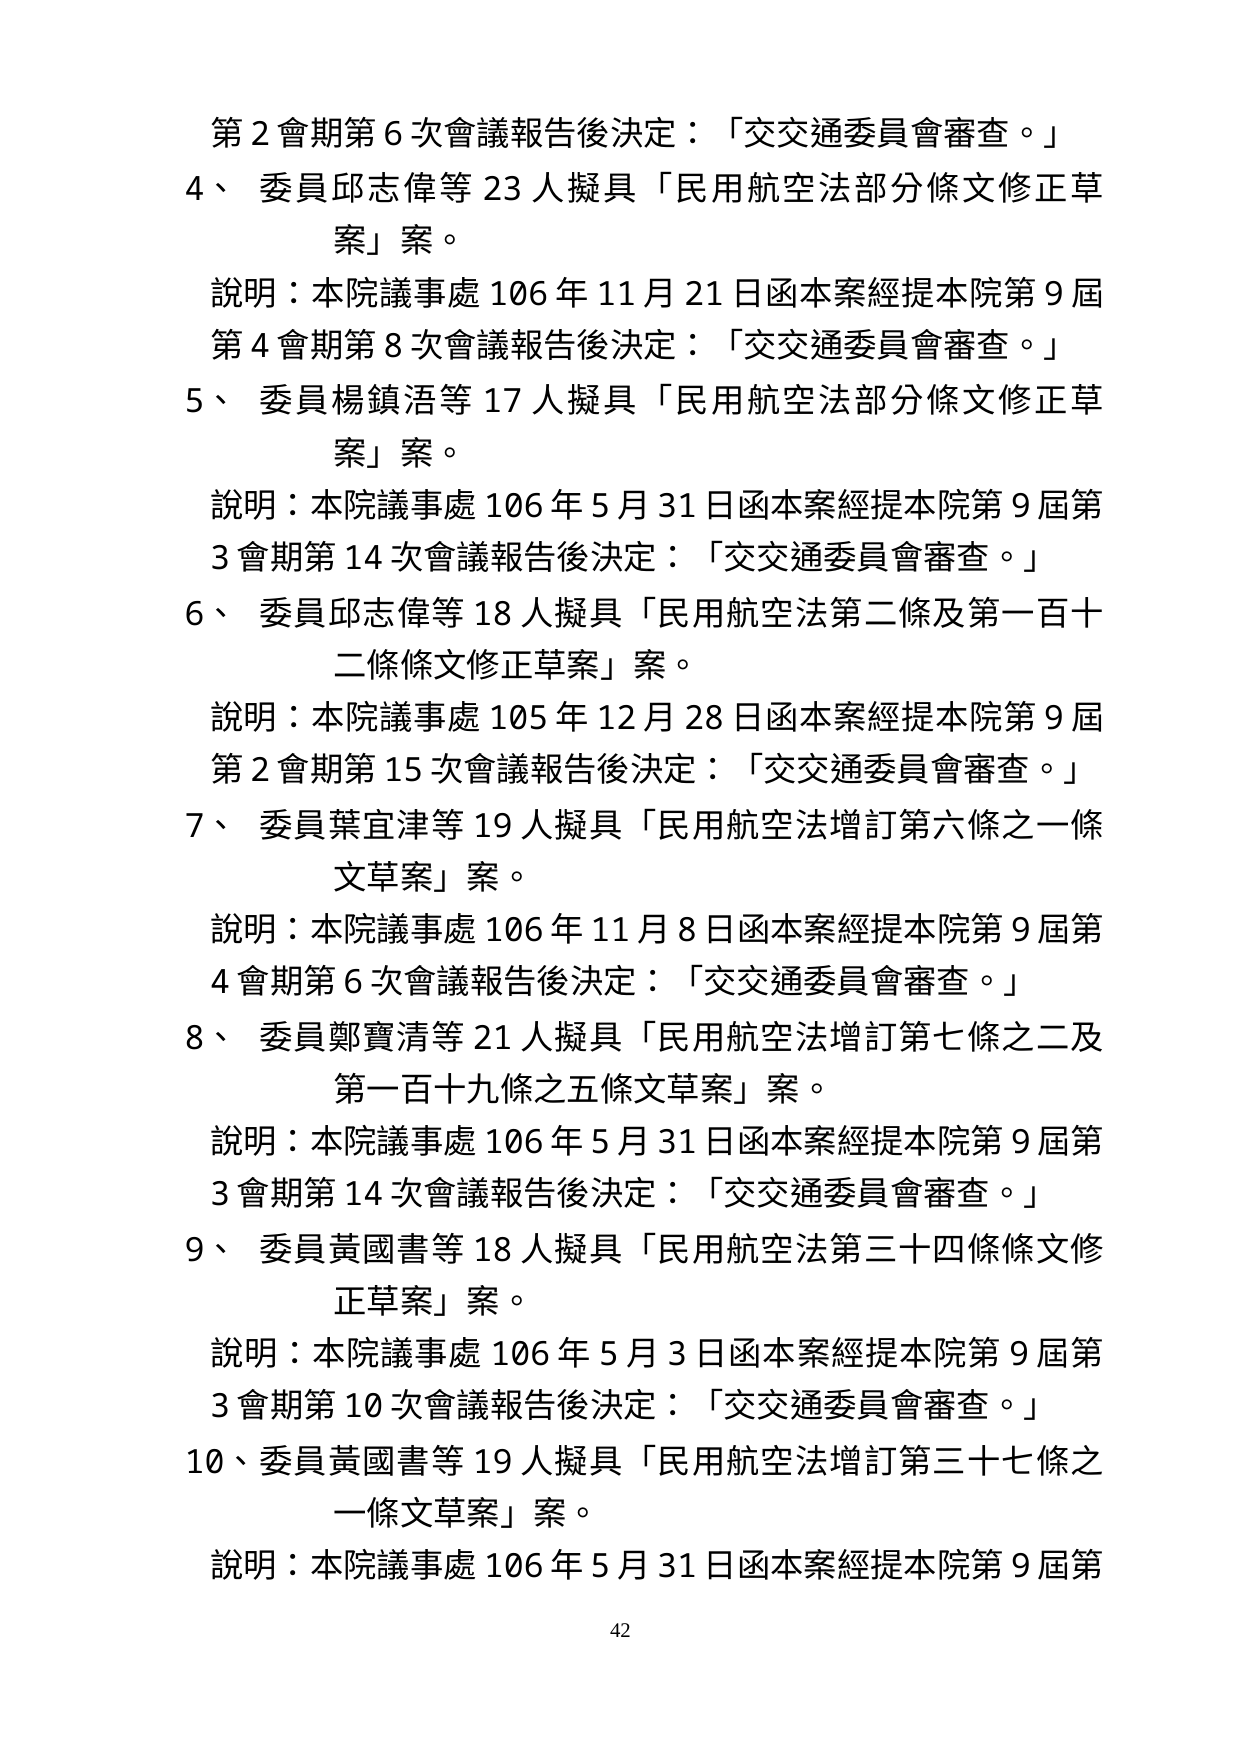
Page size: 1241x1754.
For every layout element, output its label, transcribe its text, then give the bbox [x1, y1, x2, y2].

text 說明：本院議事處106年5月31日函本案經提本院第9屆第3會期第14次會議報告後決定：「交交通委員會審查。」 [210, 1112, 1104, 1216]
text 第2會期第6次會議報告後決定：「交交通委員會審查。」 [210, 103, 1104, 155]
list 委員邱志偉等23人擬具「民用航空法部分條文修正草案」案。 [184, 159, 1104, 263]
text 說明：本院議事處105年12月28日函本案經提本院第9屆第2會期第15次會議報告後決定：「交交通委員會審查。」 [210, 687, 1104, 792]
list 委員鄭寶清等21人擬具「民用航空法增訂第七條之二及第一百十九條之五條文草案」案。 [184, 1007, 1104, 1112]
text 說明：本院議事處106年11月8日函本案經提本院第9屆第4會期第6次會議報告後決定：「交交通委員會審查。」 [210, 899, 1104, 1004]
list 委員黃國書等18人擬具「民用航空法第三十四條條文修正草案」案。 [184, 1219, 1104, 1324]
text 說明：本院議事處106年5月3日函本案經提本院第9屆第3會期第10次會議報告後決定：「交交通委員會審查。」 [210, 1324, 1104, 1428]
text 說明：本院議事處106年5月31日函本案經提本院第9屆第 [210, 1536, 1104, 1588]
text 說明：本院議事處106年11月21日函本案經提本院第9屆第4會期第8次會議報告後決定：「交交通委員會審查。」 [210, 263, 1104, 367]
text 說明：本院議事處106年5月31日函本案經提本院第9屆第3會期第14次會議報告後決定：「交交通委員會審查。」 [210, 475, 1104, 579]
list 委員葉宜津等19人擬具「民用航空法增訂第六條之一條文草案」案。 [184, 795, 1104, 899]
list 委員邱志偉等18人擬具「民用航空法第二條及第一百十二條條文修正草案」案。 [184, 583, 1104, 687]
list 委員黃國書等19人擬具「民用航空法增訂第三十七條之一條文草案」案。 [184, 1432, 1104, 1536]
list 委員楊鎮浯等17人擬具「民用航空法部分條文修正草案」案。 [184, 371, 1104, 475]
